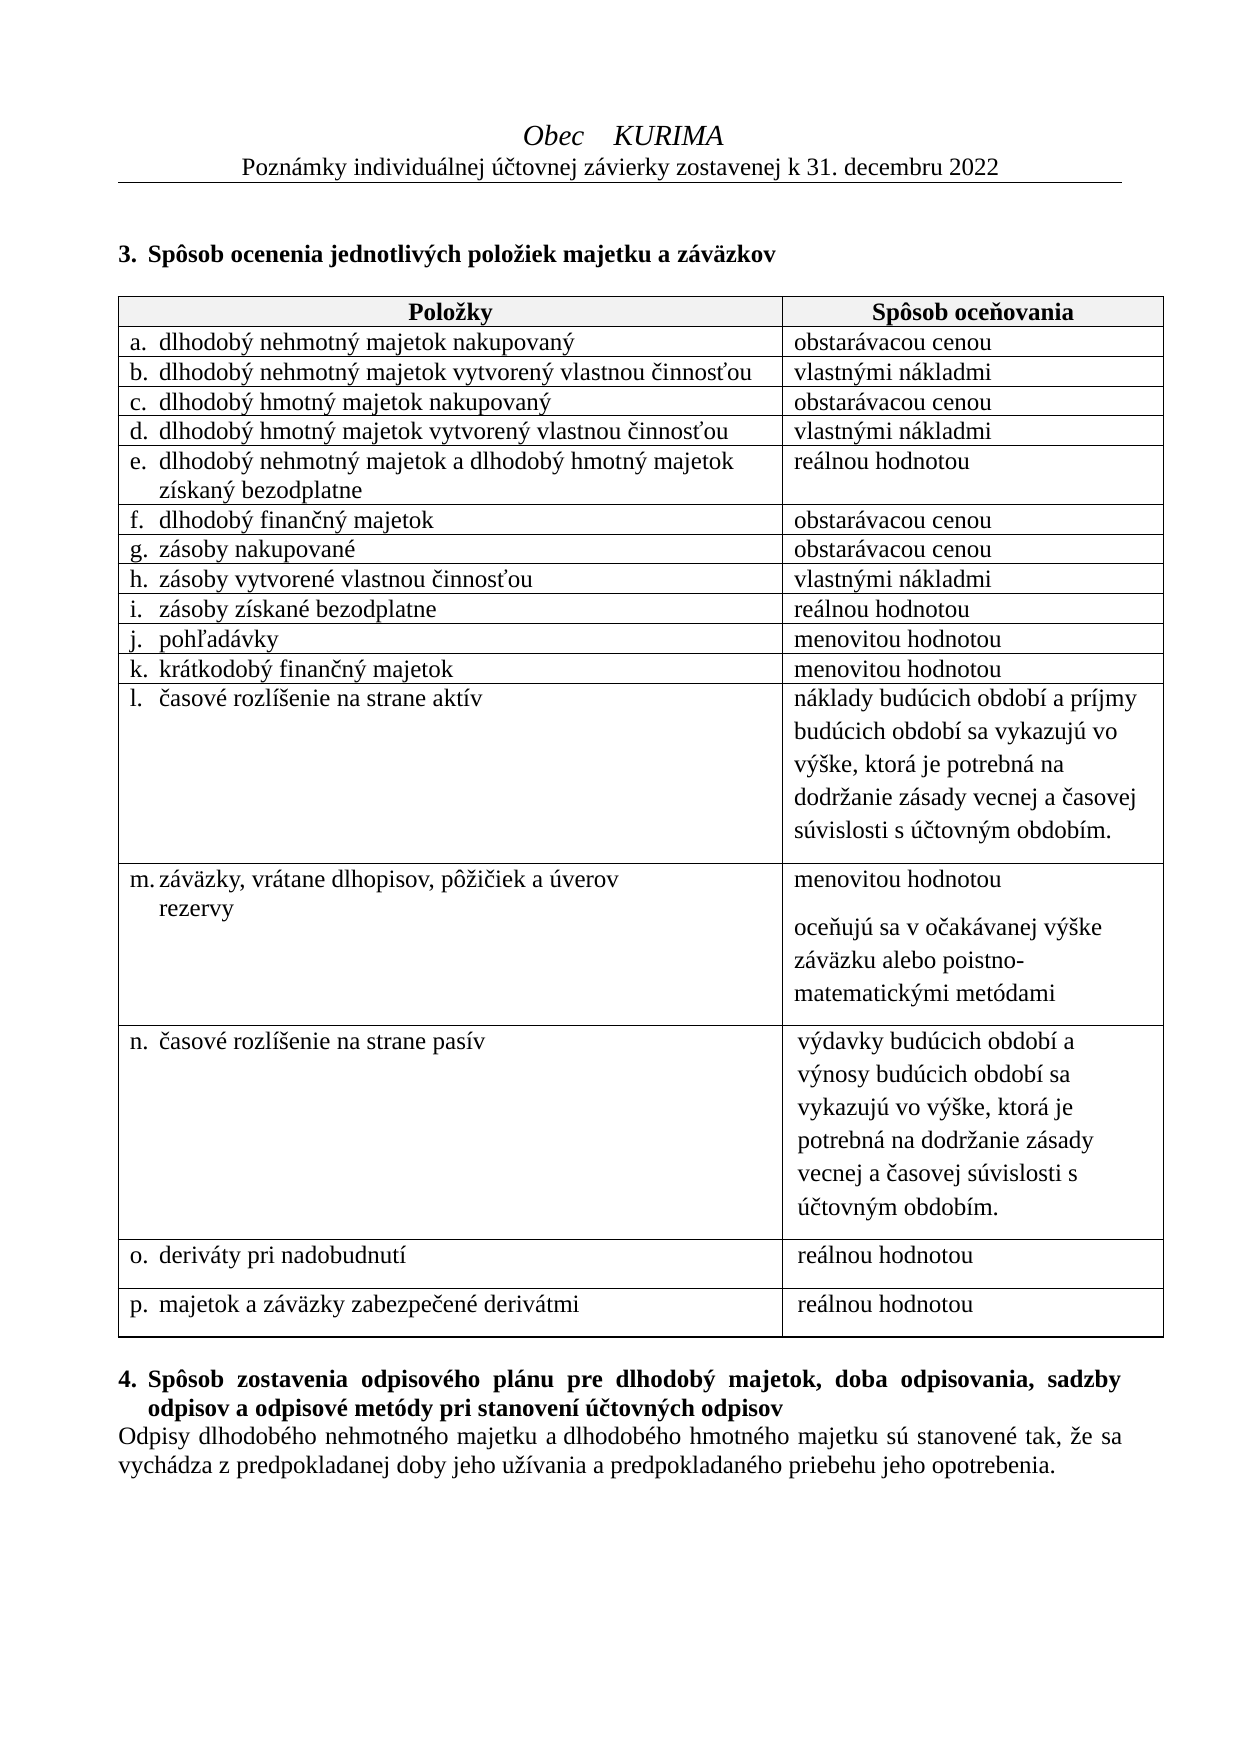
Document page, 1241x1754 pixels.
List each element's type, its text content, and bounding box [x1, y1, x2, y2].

table_cell deriváty pri nadobudnutí [119, 1240, 782, 1288]
list Spôsob ocenenia jednotlivých položiek majetku a záväzkov [118, 239, 1122, 267]
table_cell dlhodobý nehmotný majetok vytvorený vlastnou činnosťou [119, 357, 782, 386]
table_cell menovitou hodnotou oceňujú sa v očakávanej výške záväzku alebo poistno-matematickými metódami [783, 864, 1163, 1025]
list Spôsob zostavenia odpisového plánu pre dlhodobý majetok, doba odpisovania, sadzby odpisov a odpisové metódy pri stanovení účtovných odpisov [118, 1364, 1122, 1421]
table_cell záväzky, vrátane dlhopisov, pôžičiek a úverov rezervy [119, 864, 782, 1025]
table_cell obstarávacou cenou [783, 327, 1163, 356]
table_cell dlhodobý finančný majetok [119, 505, 782, 533]
table_header Spôsob oceňovania [783, 297, 1163, 326]
table_cell dlhodobý nehmotný majetok a dlhodobý hmotný majetok získaný bezodplatne [119, 446, 782, 504]
table_cell reálnou hodnotou [783, 594, 1163, 623]
table_cell reálnou hodnotou [783, 1240, 1163, 1288]
table_cell dlhodobý hmotný majetok vytvorený vlastnou činnosťou [119, 416, 782, 445]
table_cell obstarávacou cenou [783, 387, 1163, 415]
table_cell časové rozlíšenie na strane pasív [119, 1026, 782, 1239]
table_cell reálnou hodnotou [783, 1289, 1163, 1336]
table_cell menovitou hodnotou [783, 624, 1163, 653]
table_cell menovitou hodnotou [783, 654, 1163, 682]
table_header Položky [119, 297, 782, 326]
text Obec KURIMA [118, 118, 1131, 152]
table_cell vlastnými nákladmi [783, 416, 1163, 445]
table_cell zásoby nakupované [119, 535, 782, 563]
table_cell dlhodobý hmotný majetok nakupovaný [119, 387, 782, 415]
table_cell náklady budúcich období a príjmy budúcich období sa vykazujú vo výške, ktorá je potrebná na dodržanie zásady vecnej a časovej súvislosti s účtovným obdobím. [783, 684, 1163, 863]
text Poznámky individuálnej účtovnej závierky zostavenej k 31. decembru 2022 [118, 152, 1122, 182]
text Odpisy dlhodobého nehmotného majetku a dlhodobého hmotného majetku sú stanovené tak, že sa vychádza z predpokladanej doby jeho užívania a predpokladaného priebehu jeho opotrebenia. [118, 1421, 1122, 1479]
table_cell výdavky budúcich období a výnosy budúcich období sa vykazujú vo výške, ktorá je potrebná na dodržanie zásady vecnej a časovej súvislosti s účtovným obdobím. [783, 1026, 1163, 1239]
table_cell obstarávacou cenou [783, 505, 1163, 533]
table_cell dlhodobý nehmotný majetok nakupovaný [119, 327, 782, 356]
table_cell časové rozlíšenie na strane aktív [119, 684, 782, 863]
table_cell reálnou hodnotou [783, 446, 1163, 504]
table_cell vlastnými nákladmi [783, 357, 1163, 386]
table_cell obstarávacou cenou [783, 535, 1163, 563]
table_cell krátkodobý finančný majetok [119, 654, 782, 682]
table_cell majetok a záväzky zabezpečené derivátmi [119, 1289, 782, 1336]
table_cell zásoby získané bezodplatne [119, 594, 782, 623]
table_cell pohľadávky [119, 624, 782, 653]
table_cell vlastnými nákladmi [783, 564, 1163, 593]
table_cell zásoby vytvorené vlastnou činnosťou [119, 564, 782, 593]
